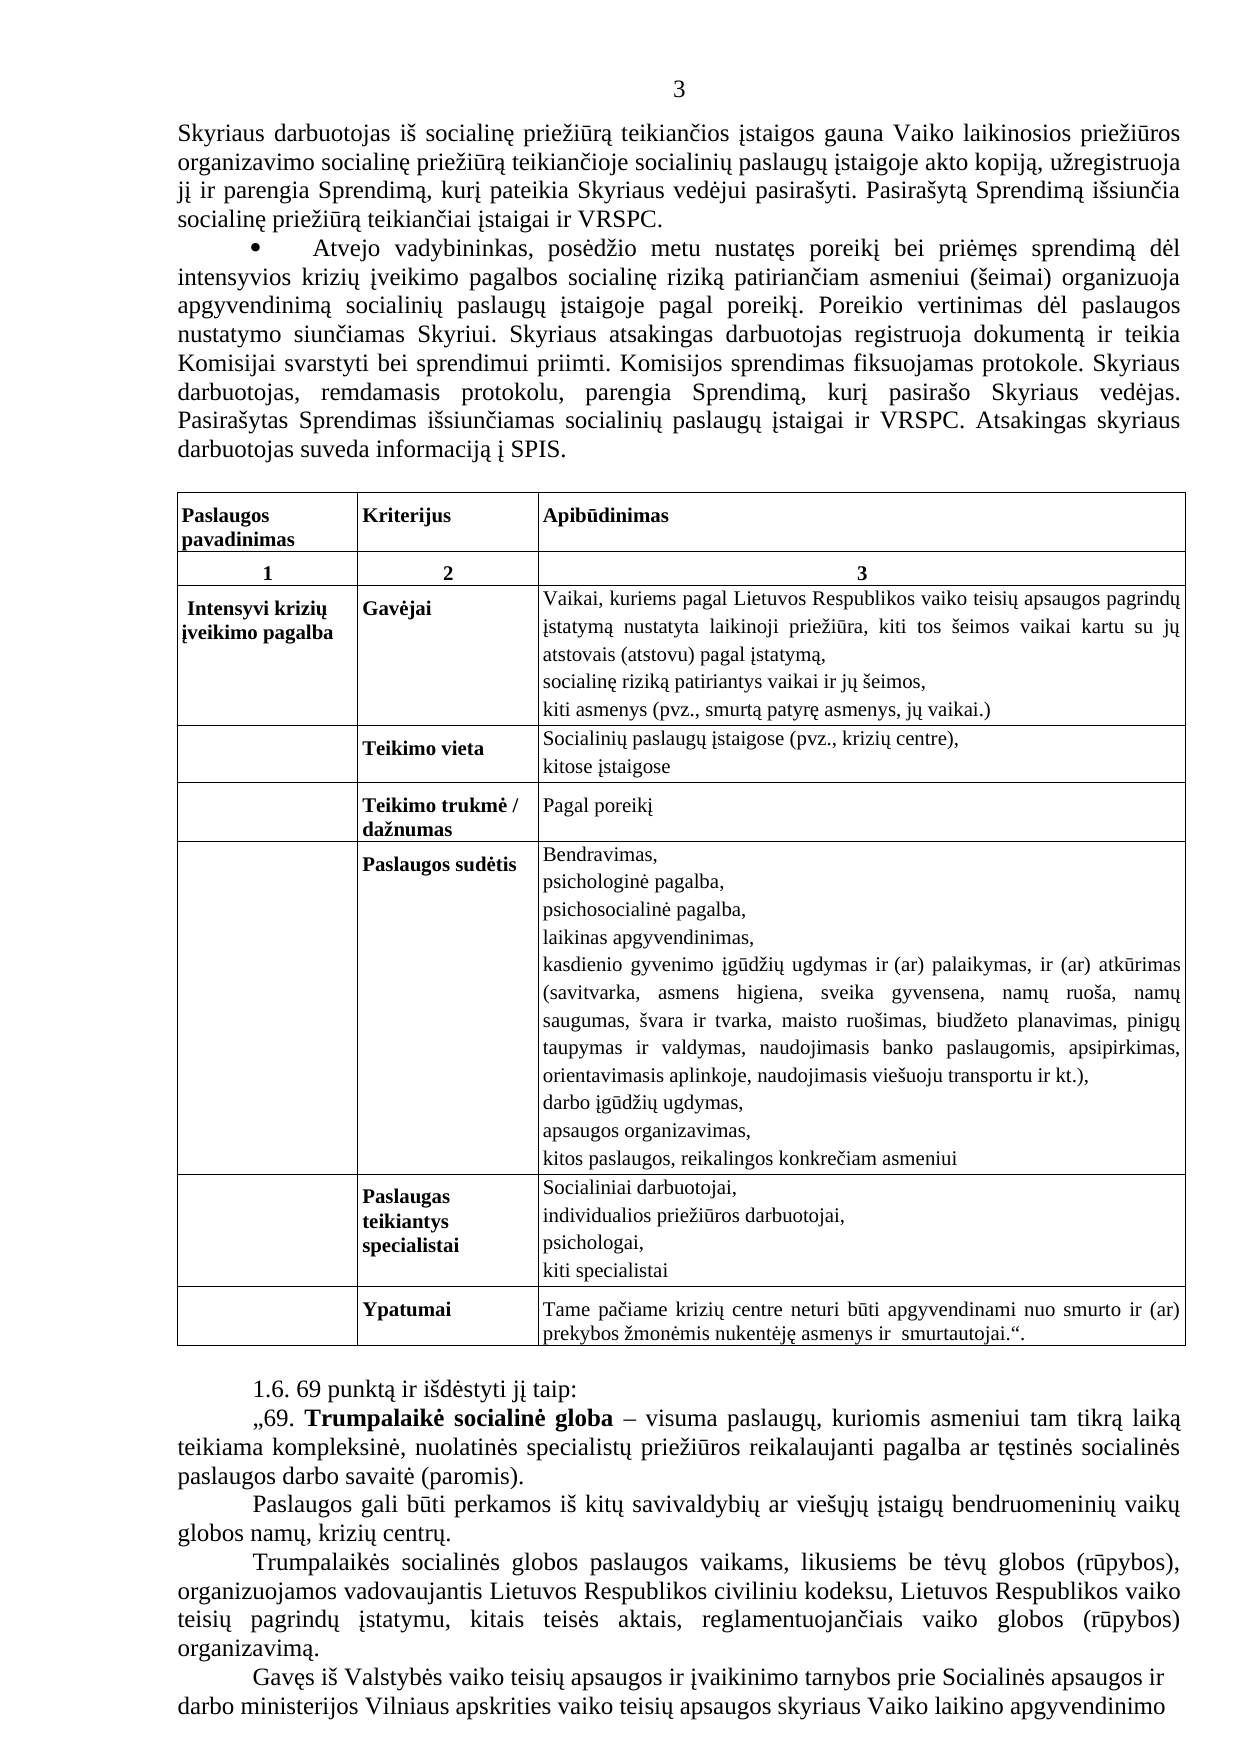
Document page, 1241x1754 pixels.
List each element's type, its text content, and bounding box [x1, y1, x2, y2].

table_cell Socialiniai darbuotojai, individualios priežiūros darbuotojai, psichologai, kiti specialistai [539, 1175, 1185, 1286]
table_cell 2 [358, 552, 538, 585]
text Trumpalaikės socialinės globos paslaugos vaikams, likusiems be tėvų globos (rūpybos), organizuojamos vadovaujantis Lietuvos Respublikos civiliniu kodeksu, Lietuvos Respublikos vaiko teisių pagrindų įstatymu, kitais teisės aktais, reglamentuojančiais vaiko globos (rūpybos) organizavimą. [177, 1547, 1181, 1662]
table_cell Pagal poreikį [539, 783, 1185, 841]
table_header Paslaugos pavadinimas [178, 493, 357, 551]
table_cell Socialinių paslaugų įstaigose (pvz., krizių centre), kitose įstaigose [539, 726, 1185, 782]
table_cell Bendravimas, psichologinė pagalba, psichosocialinė pagalba, laikinas apgyvendinimas, kasdienio gyvenimo įgūdžių ugdymas ir (ar) palaikymas, ir (ar) atkūrimas (savitvarka, asmens higiena, sveika gyvensena, namų ruoša, namų saugumas, švara ir tvarka, maisto ruošimas, biudžeto planavimas, pinigų taupymas ir valdymas, naudojimasis banko paslaugomis, apsipirkimas, orientavimasis aplinkoje, naudojimasis viešuoju transportu ir kt.), darbo įgūdžių ugdymas, apsaugos organizavimas, kitos paslaugos, reikalingos konkrečiam asmeniui [539, 842, 1185, 1174]
table_cell 1 [178, 552, 357, 585]
text „69. Trumpalaikė socialinė globa – visuma paslaugų, kuriomis asmeniui tam tikrą laiką teikiama kompleksinė, nuolatinės specialistų priežiūros reikalaujanti pagalba ar tęstinės socialinės paslaugos darbo savaitė (paromis). [177, 1403, 1181, 1489]
text 1.6. 69 punktą ir išdėstyti jį taip: [177, 1374, 1181, 1403]
table_cell Gavėjai [358, 586, 538, 725]
table_cell [178, 1175, 357, 1286]
table_header Apibūdinimas [539, 493, 1185, 551]
text Paslaugos gali būti perkamos iš kitų savivaldybių ar viešųjų įstaigų bendruomeninių vaikų globos namų, krizių centrų. [177, 1489, 1181, 1547]
text  Atvejo vadybininkas, posėdžio metu nustatęs poreikį bei priėmęs sprendimą dėl intensyvios krizių įveikimo pagalbos socialinę riziką patiriančiam asmeniui (šeimai) organizuoja apgyvendinimą socialinių paslaugų įstaigoje pagal poreikį. Poreikio vertinimas dėl paslaugos nustatymo siunčiamas Skyriui. Skyriaus atsakingas darbuotojas registruoja dokumentą ir teikia Komisijai svarstyti bei sprendimui priimti. Komisijos sprendimas fiksuojamas protokole. Skyriaus darbuotojas, remdamasis protokolu, parengia Sprendimą, kurį pasirašo Skyriaus vedėjas. Pasirašytas Sprendimas išsiunčiamas socialinių paslaugų įstaigai ir VRSPC. Atsakingas skyriaus darbuotojas suveda informaciją į SPIS. [177, 233, 1181, 463]
text Skyriaus darbuotojas iš socialinę priežiūrą teikiančios įstaigos gauna Vaiko laikinosios priežiūros organizavimo socialinę priežiūrą teikiančioje socialinių paslaugų įstaigoje akto kopiją, užregistruoja jį ir parengia Sprendimą, kurį pateikia Skyriaus vedėjui pasirašyti. Pasirašytą Sprendimą išsiunčia socialinę priežiūrą teikiančiai įstaigai ir VRSPC. [177, 118, 1181, 233]
table_cell Tame pačiame krizių centre neturi būti apgyvendinami nuo smurto ir (ar) prekybos žmonėmis nukentėję asmenys ir smurtautojai.“. [539, 1287, 1185, 1345]
table_cell Teikimo vieta [358, 726, 538, 782]
table_cell Paslaugos sudėtis [358, 842, 538, 1174]
table_cell [178, 1287, 357, 1345]
table_header Kriterijus [358, 493, 538, 551]
table_cell [178, 842, 357, 1174]
table_cell Paslaugas teikiantys specialistai [358, 1175, 538, 1286]
table_cell [178, 726, 357, 782]
table_cell Intensyvi krizių įveikimo pagalba [178, 586, 357, 725]
table_cell Teikimo trukmė / dažnumas [358, 783, 538, 841]
text Gavęs iš Valstybės vaiko teisių apsaugos ir įvaikinimo tarnybos prie Socialinės apsaugos ir darbo ministerijos Vilniaus apskrities vaiko teisių apsaugos skyriaus Vaiko laikino apgyvendinimo [177, 1662, 1181, 1719]
table_cell Ypatumai [358, 1287, 538, 1345]
table_cell Vaikai, kuriems pagal Lietuvos Respublikos vaiko teisių apsaugos pagrindų įstatymą nustatyta laikinoji priežiūra, kiti tos šeimos vaikai kartu su jų atstovais (atstovu) pagal įstatymą, socialinę riziką patiriantys vaikai ir jų šeimos, kiti asmenys (pvz., smurtą patyrę asmenys, jų vaikai.) [539, 586, 1185, 725]
table_cell 3 [539, 552, 1185, 585]
table_cell [178, 783, 357, 841]
